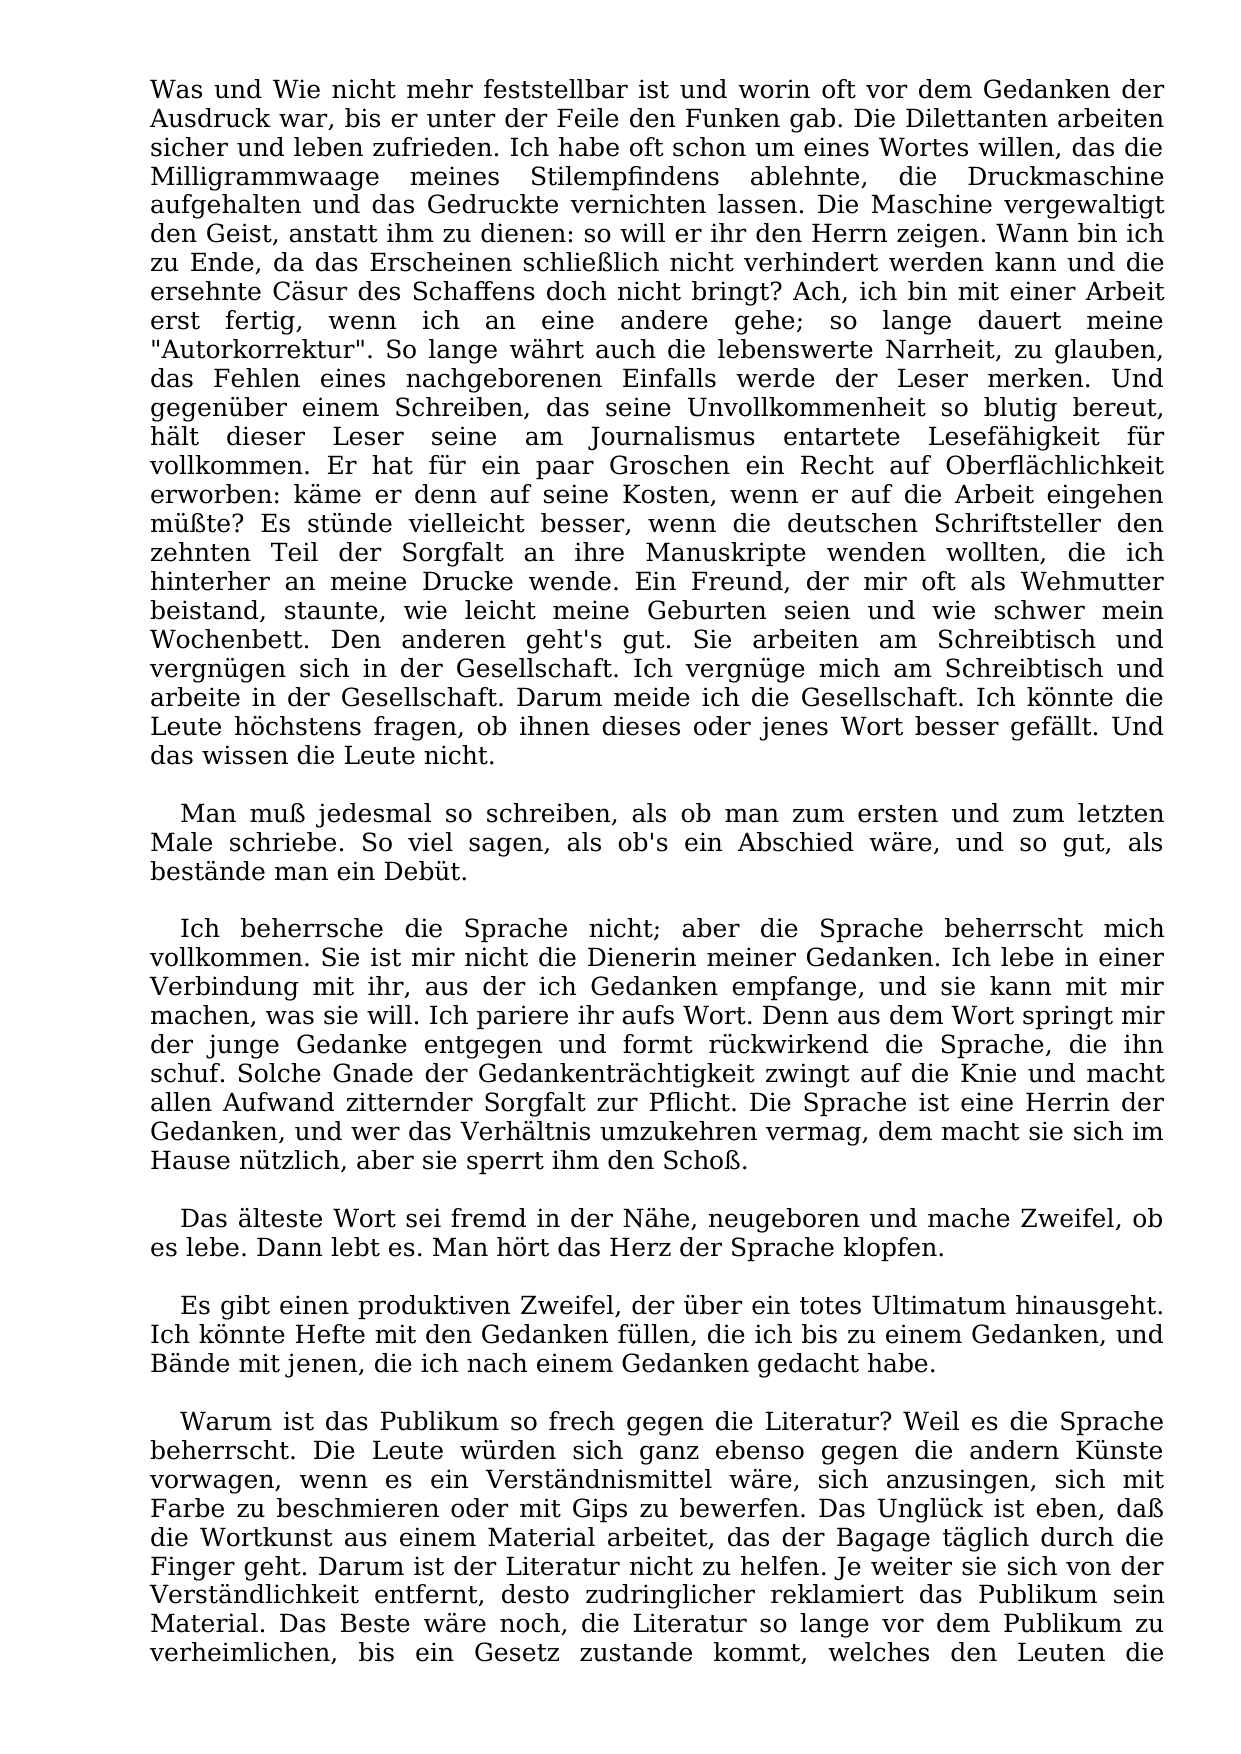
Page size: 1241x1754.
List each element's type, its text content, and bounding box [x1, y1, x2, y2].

text Ich beherrsche die Sprache nicht; aber die Sprache beherrscht mich vollkommen. Sie ist mir nicht die Dienerin meiner Gedanken. Ich lebe in einer Verbindung mit ihr, aus der ich Gedanken empfange, und sie kann mit mir machen, was sie will. Ich pariere ihr aufs Wort. Denn aus dem Wort springt mir der junge Gedanke entgegen und formt rückwirkend die Sprache, die ihn schuf. Solche Gnade der Gedankenträchtigkeit zwingt auf die Knie und macht allen Aufwand zitternder Sorgfalt zur Pflicht. Die Sprache ist eine Herrin der Gedanken, und wer das Verhältnis umzukehren vermag, dem macht sie sich im Hause nützlich, aber sie sperrt ihm den Schoß. [150, 915, 1166, 1175]
text Man muß jedesmal so schreiben, als ob man zum ersten und zum letzten Male schriebe. So viel sagen, als ob's ein Abschied wäre, und so gut, als bestände man ein Debüt. [150, 799, 1166, 886]
text Warum ist das Publikum so frech gegen die Literatur? Weil es die Sprache beherrscht. Die Leute würden sich ganz ebenso gegen die andern Künste vorwagen, wenn es ein Verständnismittel wäre, sich anzusingen, sich mit Farbe zu beschmieren oder mit Gips zu bewerfen. Das Unglück ist eben, daß die Wortkunst aus einem Material arbeitet, das der Bagage täglich durch die Finger geht. Darum ist der Literatur nicht zu helfen. Je weiter sie sich von der Verständlichkeit entfernt, desto zudringlicher reklamiert das Publikum sein Material. Das Beste wäre noch, die Literatur so lange vor dem Publikum zu verheimlichen, bis ein Gesetz zustande kommt, welches den Leuten die [150, 1407, 1166, 1668]
text Das älteste Wort sei fremd in der Nähe, neugeboren und mache Zweifel, ob es lebe. Dann lebt es. Man hört das Herz der Sprache klopfen. [150, 1204, 1166, 1262]
text Was und Wie nicht mehr feststellbar ist und worin oft vor dem Gedanken der Ausdruck war, bis er unter der Feile den Funken gab. Die Dilettanten arbeiten sicher und leben zufrieden. Ich habe oft schon um eines Wortes willen, das die Milligrammwaage meines Stilempfindens ablehnte, die Druckmaschine aufgehalten und das Gedruckte vernichten lassen. Die Maschine vergewaltigt den Geist, anstatt ihm zu dienen: so will er ihr den Herrn zeigen. Wann bin ich zu Ende, da das Erscheinen schließlich nicht verhindert werden kann und die ersehnte Cäsur des Schaffens doch nicht bringt? Ach, ich bin mit einer Arbeit erst fertig, wenn ich an eine andere gehe; so lange dauert meine "Autorkorrektur". So lange währt auch die lebenswerte Narrheit, zu glauben, das Fehlen eines nachgeborenen Einfalls werde der Leser merken. Und gegenüber einem Schreiben, das seine Unvollkommenheit so blutig bereut, hält dieser Leser seine am Journalismus entartete Lesefähigkeit für vollkommen. Er hat für ein paar Groschen ein Recht auf Oberflächlichkeit erworben: käme er denn auf seine Kosten, wenn er auf die Arbeit eingehen müßte? Es stünde vielleicht besser, wenn die deutschen Schriftsteller den zehnten Teil der Sorgfalt an ihre Manuskripte wenden wollten, die ich hinterher an meine Drucke wende. Ein Freund, der mir oft als Wehmutter beistand, staunte, wie leicht meine Geburten seien und wie schwer mein Wochenbett. Den anderen geht's gut. Sie arbeiten am Schreibtisch und vergnügen sich in der Gesellschaft. Ich vergnüge mich am Schreibtisch und arbeite in der Gesellschaft. Darum meide ich die Gesellschaft. Ich könnte die Leute höchstens fragen, ob ihnen dieses oder jenes Wort besser gefällt. Und das wissen die Leute nicht. [150, 75, 1166, 770]
text Es gibt einen produktiven Zweifel, der über ein totes Ultimatum hinausgeht. Ich könnte Hefte mit den Gedanken füllen, die ich bis zu einem Gedanken, und Bände mit jenen, die ich nach einem Gedanken gedacht habe. [150, 1291, 1166, 1378]
